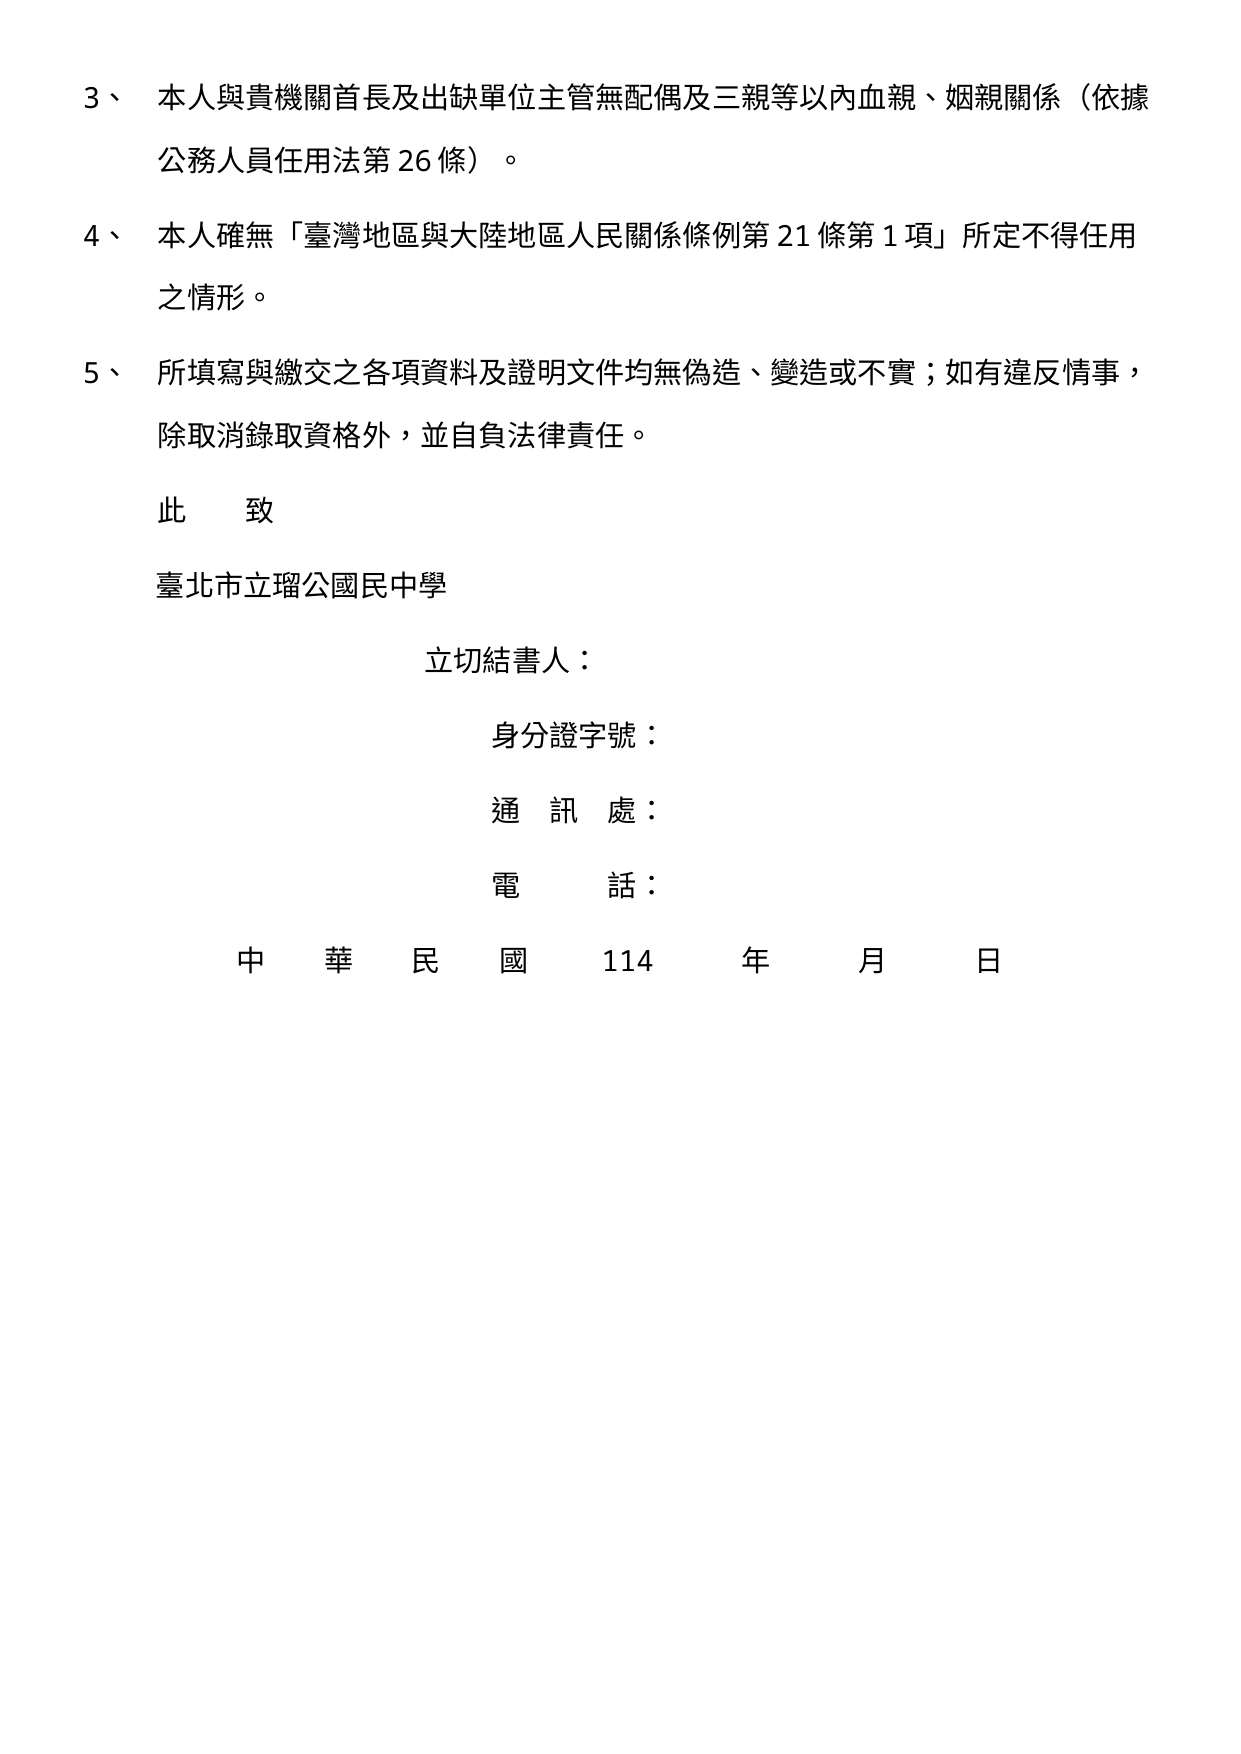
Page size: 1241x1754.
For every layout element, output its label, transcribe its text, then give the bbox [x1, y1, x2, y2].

text 通 訊 處： [83, 767, 1157, 829]
list 本人確無「臺灣地區與大陸地區人民關係條例第21條第1項」所定不得任用之情形。 [83, 192, 1157, 317]
text 臺北市立瑠公國民中學 [83, 542, 1157, 604]
text 此 致 [158, 467, 1157, 529]
text 身分證字號： [83, 692, 1157, 754]
list 本人與貴機關首長及出缺單位主管無配偶及三親等以內血親、姻親關係（依據公務人員任用法第26條）。 [83, 54, 1157, 179]
list 所填寫與繳交之各項資料及證明文件均無偽造、變造或不實；如有違反情事，除取消錄取資格外，並自負法律責任。 [83, 329, 1157, 454]
text 立切結書人： [83, 617, 1157, 679]
text 中 華 民 國 114 年 月 日 [83, 917, 1157, 979]
text 電 話： [83, 842, 1157, 904]
